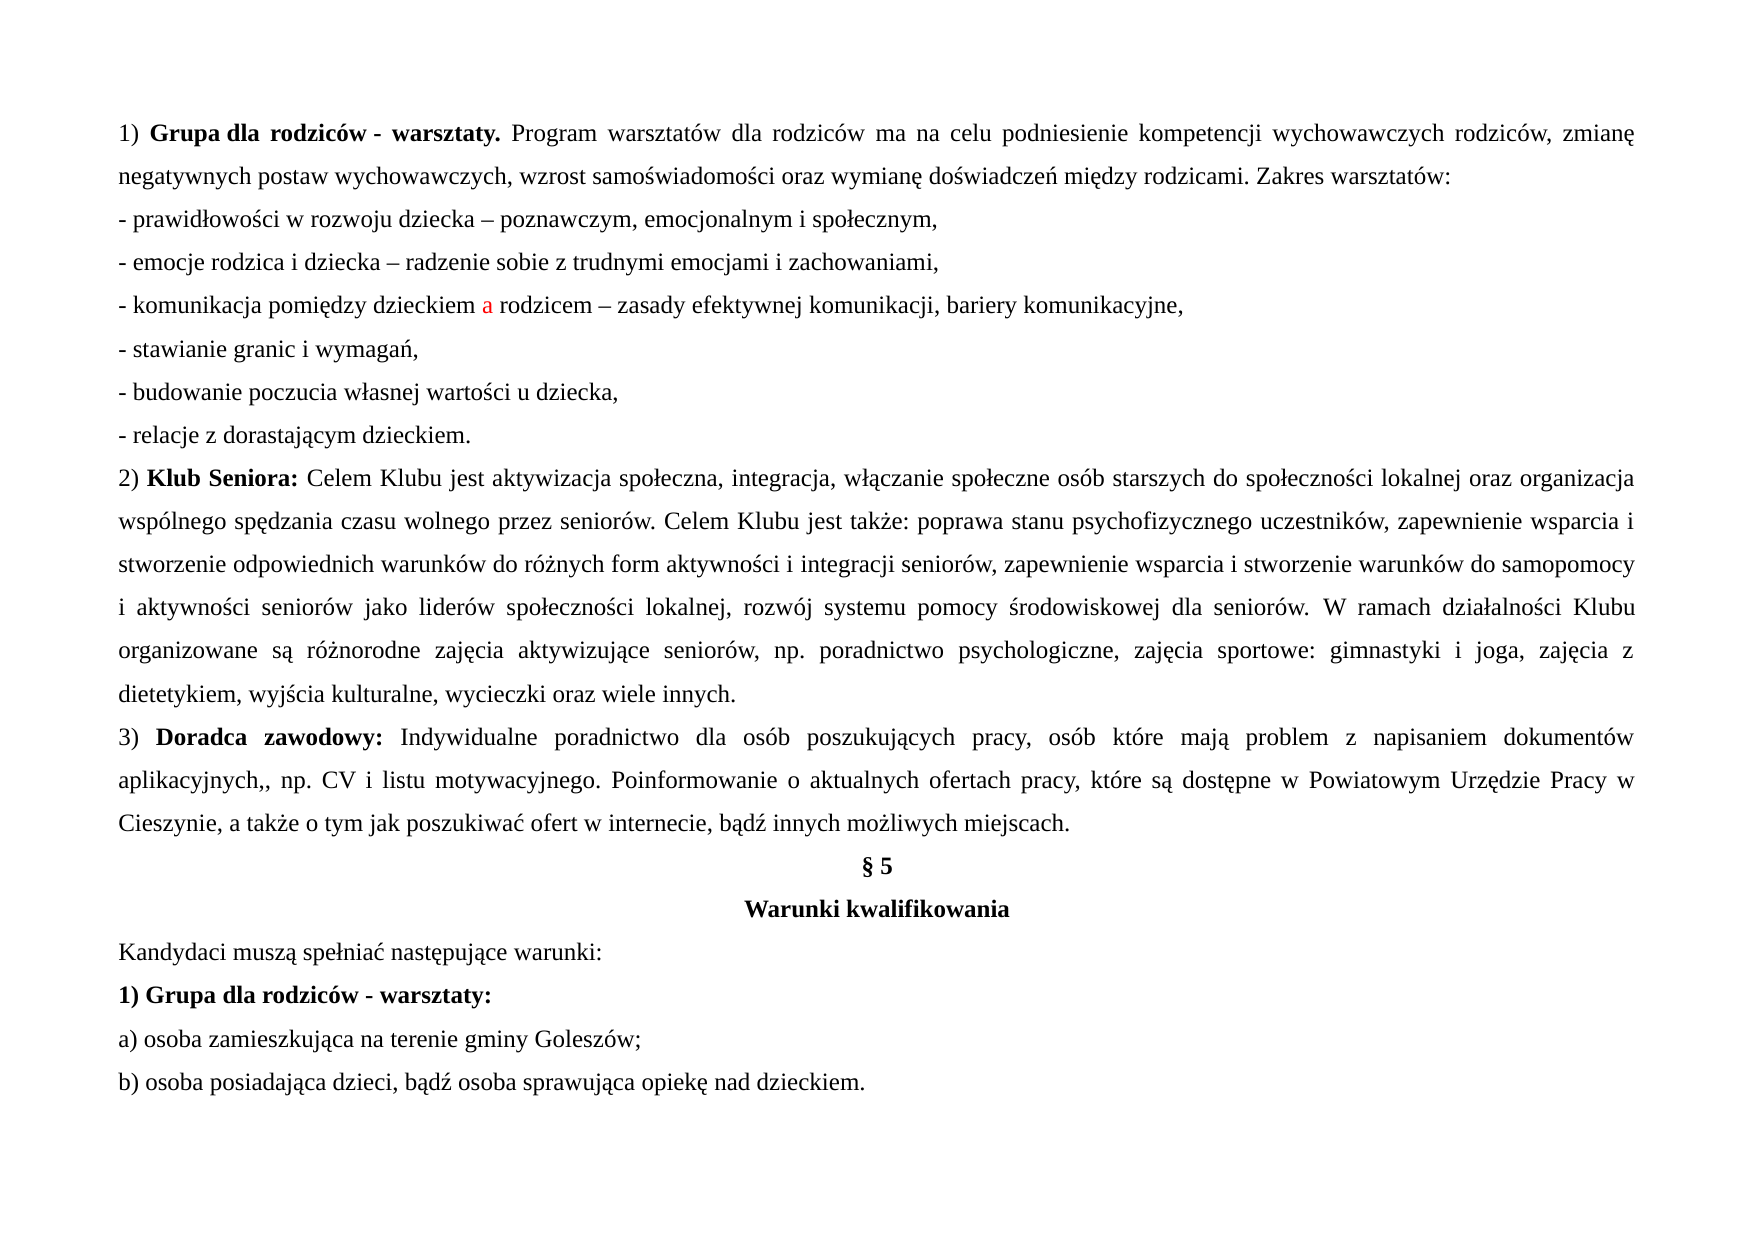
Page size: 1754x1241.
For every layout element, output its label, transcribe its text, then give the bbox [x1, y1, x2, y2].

text Warunki kwalifikowania [118, 894, 1636, 923]
text - stawianie granic i wymagań, [118, 334, 1636, 362]
text a) osoba zamieszkująca na terenie gminy Goleszów; [118, 1024, 1636, 1052]
text - komunikacja pomiędzy dzieckiem a rodzicem – zasady efektywnej komunikacji, bariery komunikacyjne, [118, 291, 1636, 319]
text - emocje rodzica i dziecka – radzenie sobie z trudnymi emocjami i zachowaniami, [118, 247, 1636, 276]
text b) osoba posiadająca dzieci, bądź osoba sprawująca opiekę nad dzieckiem. [118, 1067, 1636, 1096]
text - relacje z dorastającym dzieckiem. [118, 420, 1636, 449]
text 2) Klub Seniora: Celem Klubu jest aktywizacja społeczna, integracja, włączanie społeczne osób starszych do społeczności lokalnej oraz organizacja wspólnego spędzania czasu wolnego przez seniorów. Celem Klubu jest także: poprawa stanu psychofizycznego uczestników, zapewnienie wsparcia i stworzenie odpowiednich warunków do różnych form aktywności i integracji seniorów, zapewnienie wsparcia i stworzenie warunków do samopomocy i aktywności seniorów jako liderów społeczności lokalnej, rozwój systemu pomocy środowiskowej dla seniorów. W ramach działalności Klubu organizowane są różnorodne zajęcia aktywizujące seniorów, np. poradnictwo psychologiczne, zajęcia sportowe: gimnastyki i joga, zajęcia z dietetykiem, wyjścia kulturalne, wycieczki oraz wiele innych. [118, 463, 1636, 707]
text § 5 [118, 851, 1636, 880]
text - budowanie poczucia własnej wartości u dziecka, [118, 377, 1636, 406]
text 1) Grupa dla rodziców - warsztaty. Program warsztatów dla rodziców ma na celu podniesienie kompetencji wychowawczych rodziców, zmianę negatywnych postaw wychowawczych, wzrost samoświadomości oraz wymianę doświadczeń między rodzicami. Zakres warsztatów: [118, 118, 1636, 190]
text 3) Doradca zawodowy: Indywidualne poradnictwo dla osób poszukujących pracy, osób które mają problem z napisaniem dokumentów aplikacyjnych,, np. CV i listu motywacyjnego. Poinformowanie o aktualnych ofertach pracy, które są dostępne w Powiatowym Urzędzie Pracy w Cieszynie, a także o tym jak poszukiwać ofert w internecie, bądź innych możliwych miejscach. [118, 722, 1636, 837]
text Kandydaci muszą spełniać następujące warunki: [118, 937, 1636, 966]
text 1) Grupa dla rodziców - warsztaty: [118, 981, 1636, 1009]
text - prawidłowości w rozwoju dziecka – poznawczym, emocjonalnym i społecznym, [118, 204, 1636, 233]
